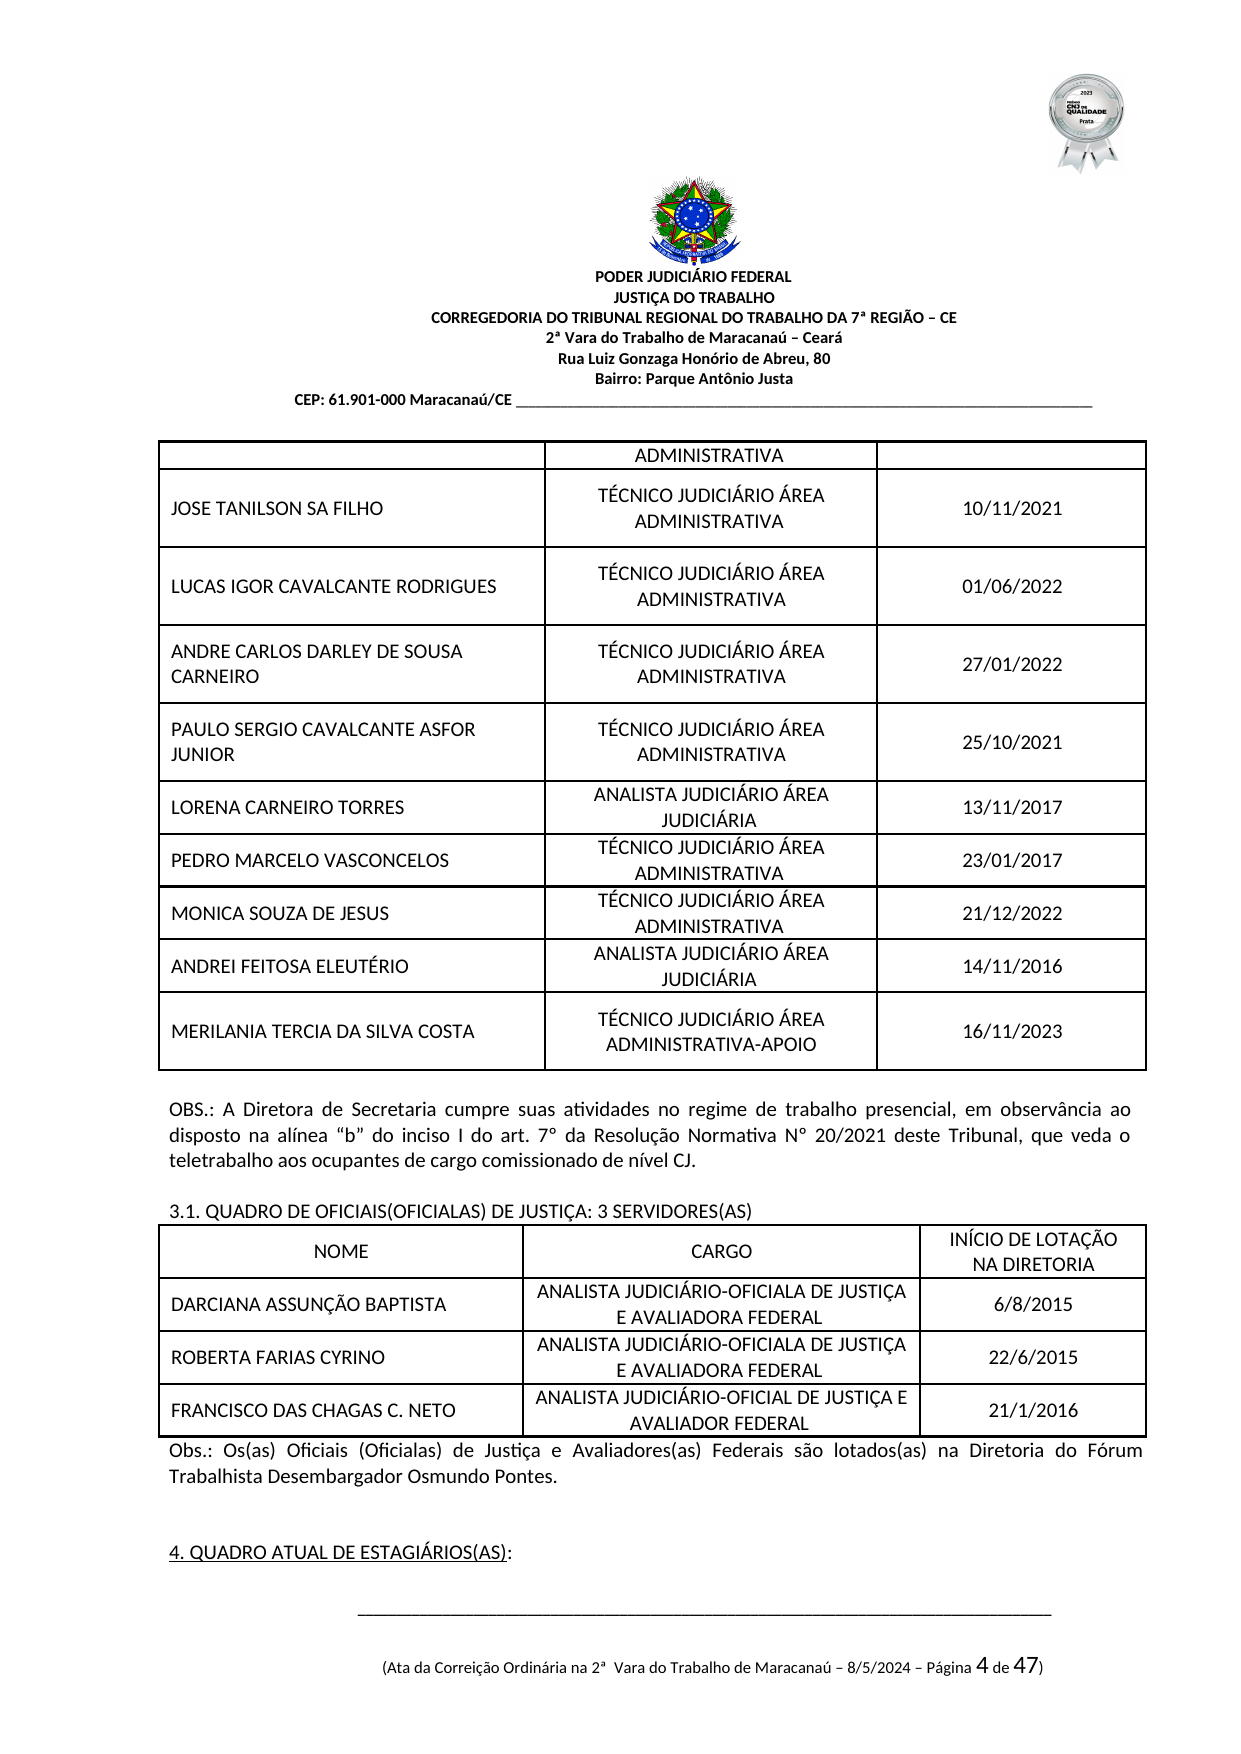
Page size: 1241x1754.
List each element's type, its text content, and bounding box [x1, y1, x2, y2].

picture [644, 175, 743, 267]
table_cell 14/11/2016 [878, 940, 1145, 991]
picture [1048, 73, 1125, 175]
table_cell ANALISTA JUDICIÁRIO ÁREA JUDICIÁRIA [546, 782, 876, 832]
table_cell ANALISTA JUDICIÁRIO-OFICIALA DE JUSTIÇA E AVALIADORA FEDERAL [524, 1279, 919, 1329]
table_cell [160, 443, 544, 468]
table_cell 25/10/2021 [878, 704, 1145, 779]
table_cell FRANCISCO DAS CHAGAS C. NETO [160, 1385, 522, 1435]
table_cell TÉCNICO JUDICIÁRIO ÁREA ADMINISTRATIVA [546, 704, 876, 779]
table_cell LORENA CARNEIRO TORRES [160, 782, 544, 832]
table_cell TÉCNICO JUDICIÁRIO ÁREA ADMINISTRATIVA [546, 888, 876, 938]
table_cell 16/11/2023 [878, 993, 1145, 1069]
table_cell TÉCNICO JUDICIÁRIO ÁREA ADMINISTRATIVA [546, 626, 876, 702]
table_cell 21/1/2016 [921, 1385, 1145, 1435]
table_cell 22/6/2015 [921, 1332, 1145, 1382]
table_cell ANALISTA JUDICIÁRIO-OFICIAL DE JUSTIÇA E AVALIADOR FEDERAL [524, 1385, 919, 1435]
table_cell LUCAS IGOR CAVALCANTE RODRIGUES [160, 548, 544, 624]
table_cell ANALISTA JUDICIÁRIO-OFICIALA DE JUSTIÇA E AVALIADORA FEDERAL [524, 1332, 919, 1382]
table_cell TÉCNICO JUDICIÁRIO ÁREA ADMINISTRATIVA [546, 548, 876, 624]
table_cell ANDREI FEITOSA ELEUTÉRIO [160, 940, 544, 991]
text OBS.: A Diretora de Secretaria cumpre suas atividades no regime de trabalho presencial, em observância ao disposto na alínea “b” do inciso I do art. 7º da Resolução Normativa Nº 20/2021 deste Tribunal, que veda o teletrabalho aos ocupantes de cargo comissionado de nível CJ. [169, 1097, 1132, 1173]
table_cell 27/01/2022 [878, 626, 1145, 702]
table_cell ROBERTA FARIAS CYRINO [160, 1332, 522, 1382]
table_cell PEDRO MARCELO VASCONCELOS [160, 835, 544, 885]
table_cell MERILANIA TERCIA DA SILVA COSTA [160, 993, 544, 1069]
table_cell TÉCNICO JUDICIÁRIO ÁREA ADMINISTRATIVA [546, 470, 876, 546]
table_cell ADMINISTRATIVA [546, 443, 876, 468]
table_cell 21/12/2022 [878, 888, 1145, 938]
table_cell [878, 443, 1145, 468]
text 4. QUADRO ATUAL DE ESTAGIÁRIOS(AS): [169, 1539, 1144, 1564]
table_cell TÉCNICO JUDICIÁRIO ÁREA ADMINISTRATIVA [546, 835, 876, 885]
table_cell 13/11/2017 [878, 782, 1145, 832]
table_cell DARCIANA ASSUNÇÃO BAPTISTA [160, 1279, 522, 1329]
text Obs.: Os(as) Oficiais (Oficialas) de Justiça e Avaliadores(as) Federais são lotados(as) na Diretoria do Fórum Trabalhista Desembargador Osmundo Pontes. [169, 1438, 1144, 1488]
table_cell TÉCNICO JUDICIÁRIO ÁREA ADMINISTRATIVA-APOIO [546, 993, 876, 1069]
table_cell PAULO SERGIO CAVALCANTE ASFOR JUNIOR [160, 704, 544, 779]
table_cell ANDRE CARLOS DARLEY DE SOUSA CARNEIRO [160, 626, 544, 702]
table_header NOME [160, 1226, 522, 1277]
table_header INÍCIO DE LOTAÇÃO NA DIRETORIA [921, 1226, 1145, 1277]
table_cell 10/11/2021 [878, 470, 1145, 546]
table_cell JOSE TANILSON SA FILHO [160, 470, 544, 546]
text 3.1. QUADRO DE OFICIAIS(OFICIALAS) DE JUSTIÇA: 3 SERVIDORES(AS) [169, 1198, 1144, 1224]
table_cell ANALISTA JUDICIÁRIO ÁREA JUDICIÁRIA [546, 940, 876, 991]
table_header CARGO [524, 1226, 919, 1277]
table_cell 23/01/2017 [878, 835, 1145, 885]
table_cell 6/8/2015 [921, 1279, 1145, 1329]
table_cell 01/06/2022 [878, 548, 1145, 624]
table_cell MONICA SOUZA DE JESUS [160, 888, 544, 938]
